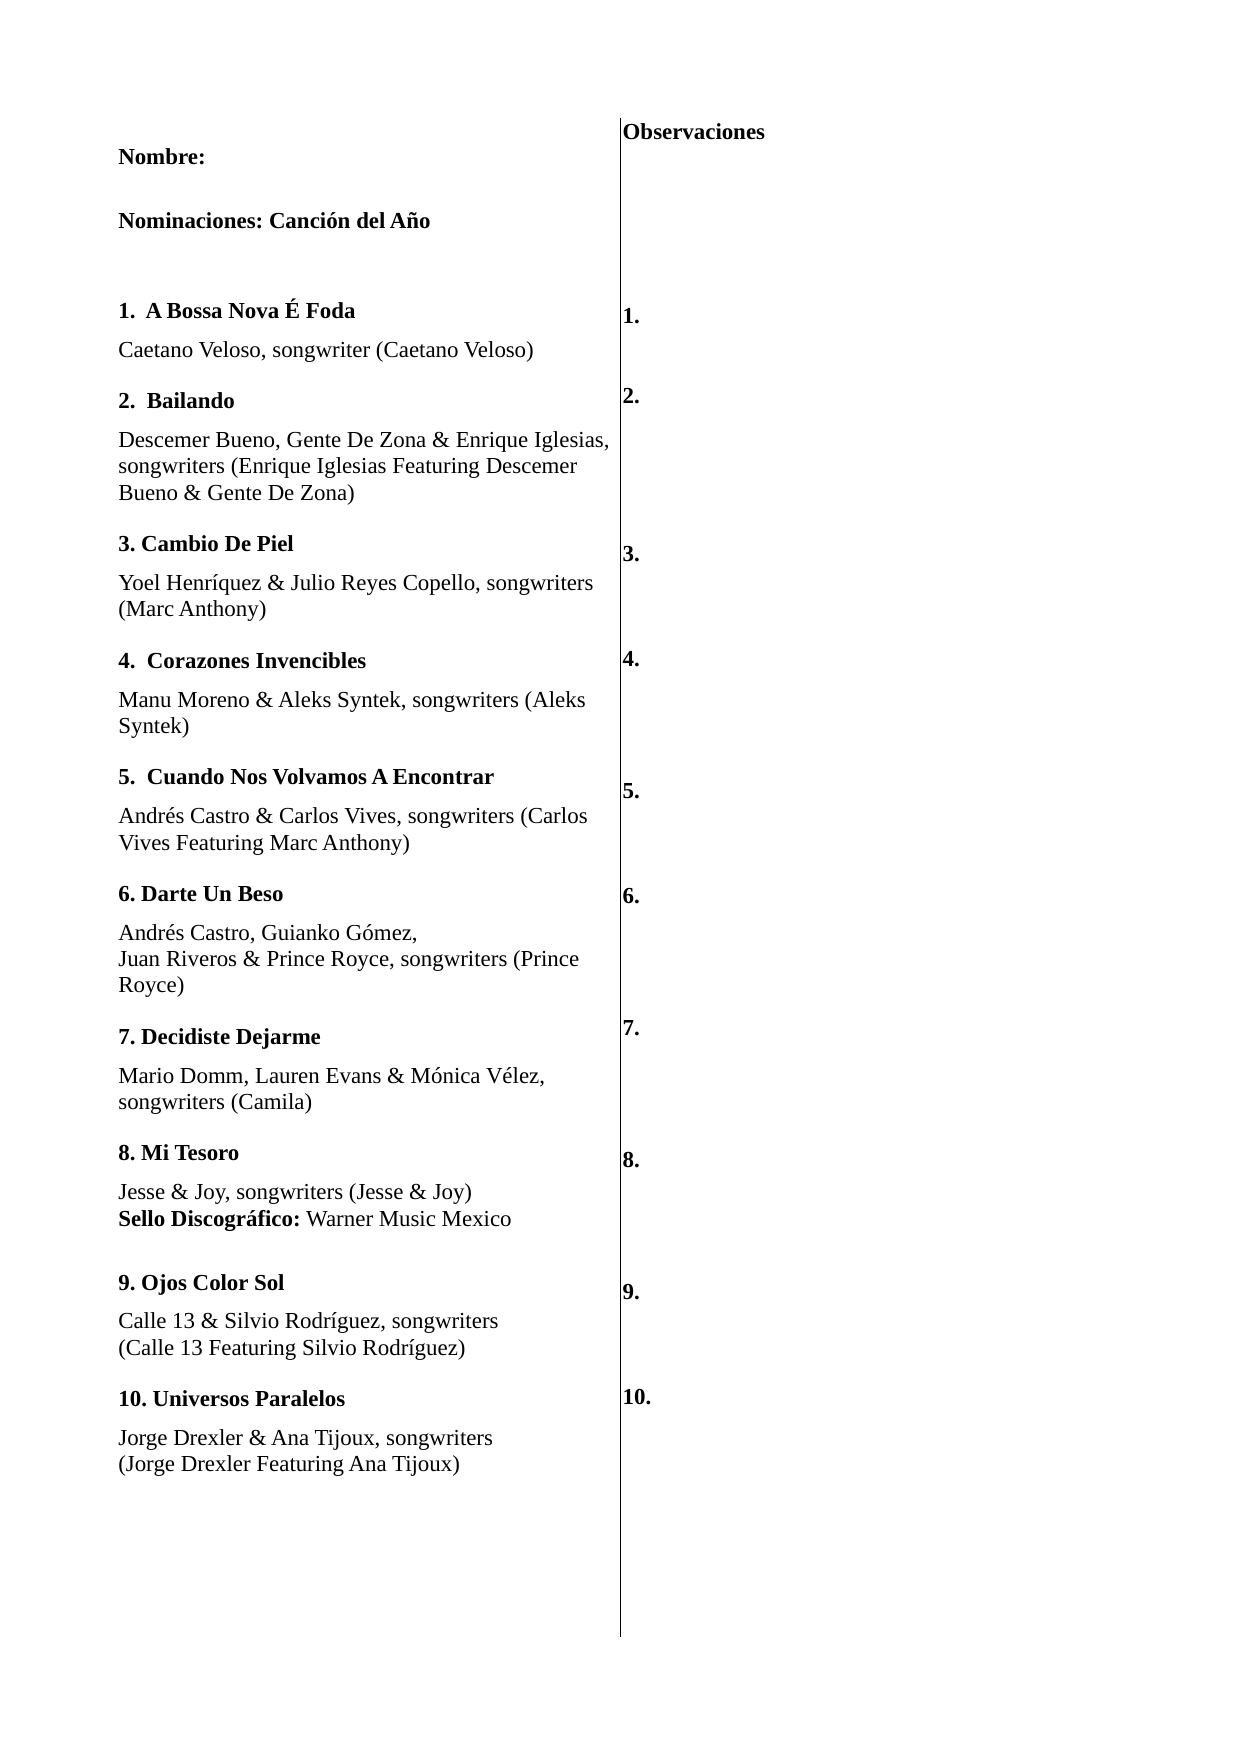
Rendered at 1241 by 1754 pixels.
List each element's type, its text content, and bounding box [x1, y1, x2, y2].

text 5. [622, 777, 1122, 803]
subtitle 8. Mi Tesoro [118, 1139, 618, 1166]
text Jorge Drexler & Ana Tijoux, songwriters [118, 1424, 618, 1450]
text 3. [622, 540, 1122, 566]
text 1. [622, 303, 1122, 329]
text Andrés Castro, Guianko Gómez, [118, 919, 618, 945]
subtitle 7. Decidiste Dejarme [118, 1023, 618, 1049]
text Yoel Henríquez & Julio Reyes Copello, songwriters (Marc Anthony) [118, 569, 618, 622]
subtitle 1. A Bossa Nova É Foda [118, 297, 618, 323]
text Sello Discográfico: Warner Music Mexico [118, 1205, 618, 1231]
text 10. [622, 1383, 1122, 1409]
text Manu Moreno & Aleks Syntek, songwriters (Aleks Syntek) [118, 686, 618, 738]
text 8. [622, 1146, 1122, 1172]
text 6. [622, 882, 1122, 909]
subtitle 4. Corazones Invencibles [118, 647, 618, 673]
text 7. [622, 1014, 1122, 1041]
subtitle 9. Ojos Color Sol [118, 1268, 618, 1295]
text Juan Riveros & Prince Royce, songwriters (Prince Royce) [118, 945, 618, 998]
text 2. [622, 382, 1122, 408]
text (Jorge Drexler Featuring Ana Tijoux) [118, 1450, 618, 1477]
text (Calle 13 Featuring Silvio Rodríguez) [118, 1334, 618, 1360]
text songwriters (Enrique Iglesias Featuring Descemer Bueno & Gente De Zona) [118, 453, 618, 505]
subtitle Nombre: [118, 143, 618, 169]
text Descemer Bueno, Gente De Zona & Enrique Iglesias, [118, 426, 618, 453]
subtitle 3. Cambio De Piel [118, 530, 618, 557]
text Andrés Castro & Carlos Vives, songwriters (Carlos Vives Featuring Marc Anthony) [118, 802, 618, 855]
subtitle 10. Universos Paralelos [118, 1385, 618, 1411]
text 4. [622, 645, 1122, 672]
text Jesse & Joy, songwriters (Jesse & Joy) [118, 1178, 618, 1205]
subtitle Nominaciones: Canción del Año [118, 207, 618, 260]
text Calle 13 & Silvio Rodríguez, songwriters [118, 1307, 618, 1334]
text Observaciones [622, 118, 1122, 144]
subtitle 5. Cuando Nos Volvamos A Encontrar [118, 763, 618, 790]
text 9. [622, 1278, 1122, 1304]
text Mario Domm, Lauren Evans & Mónica Vélez, songwriters (Camila) [118, 1062, 618, 1114]
subtitle 2. Bailando [118, 387, 618, 414]
text Caetano Veloso, songwriter (Caetano Veloso) [118, 336, 618, 362]
subtitle 6. Darte Un Beso [118, 880, 618, 906]
